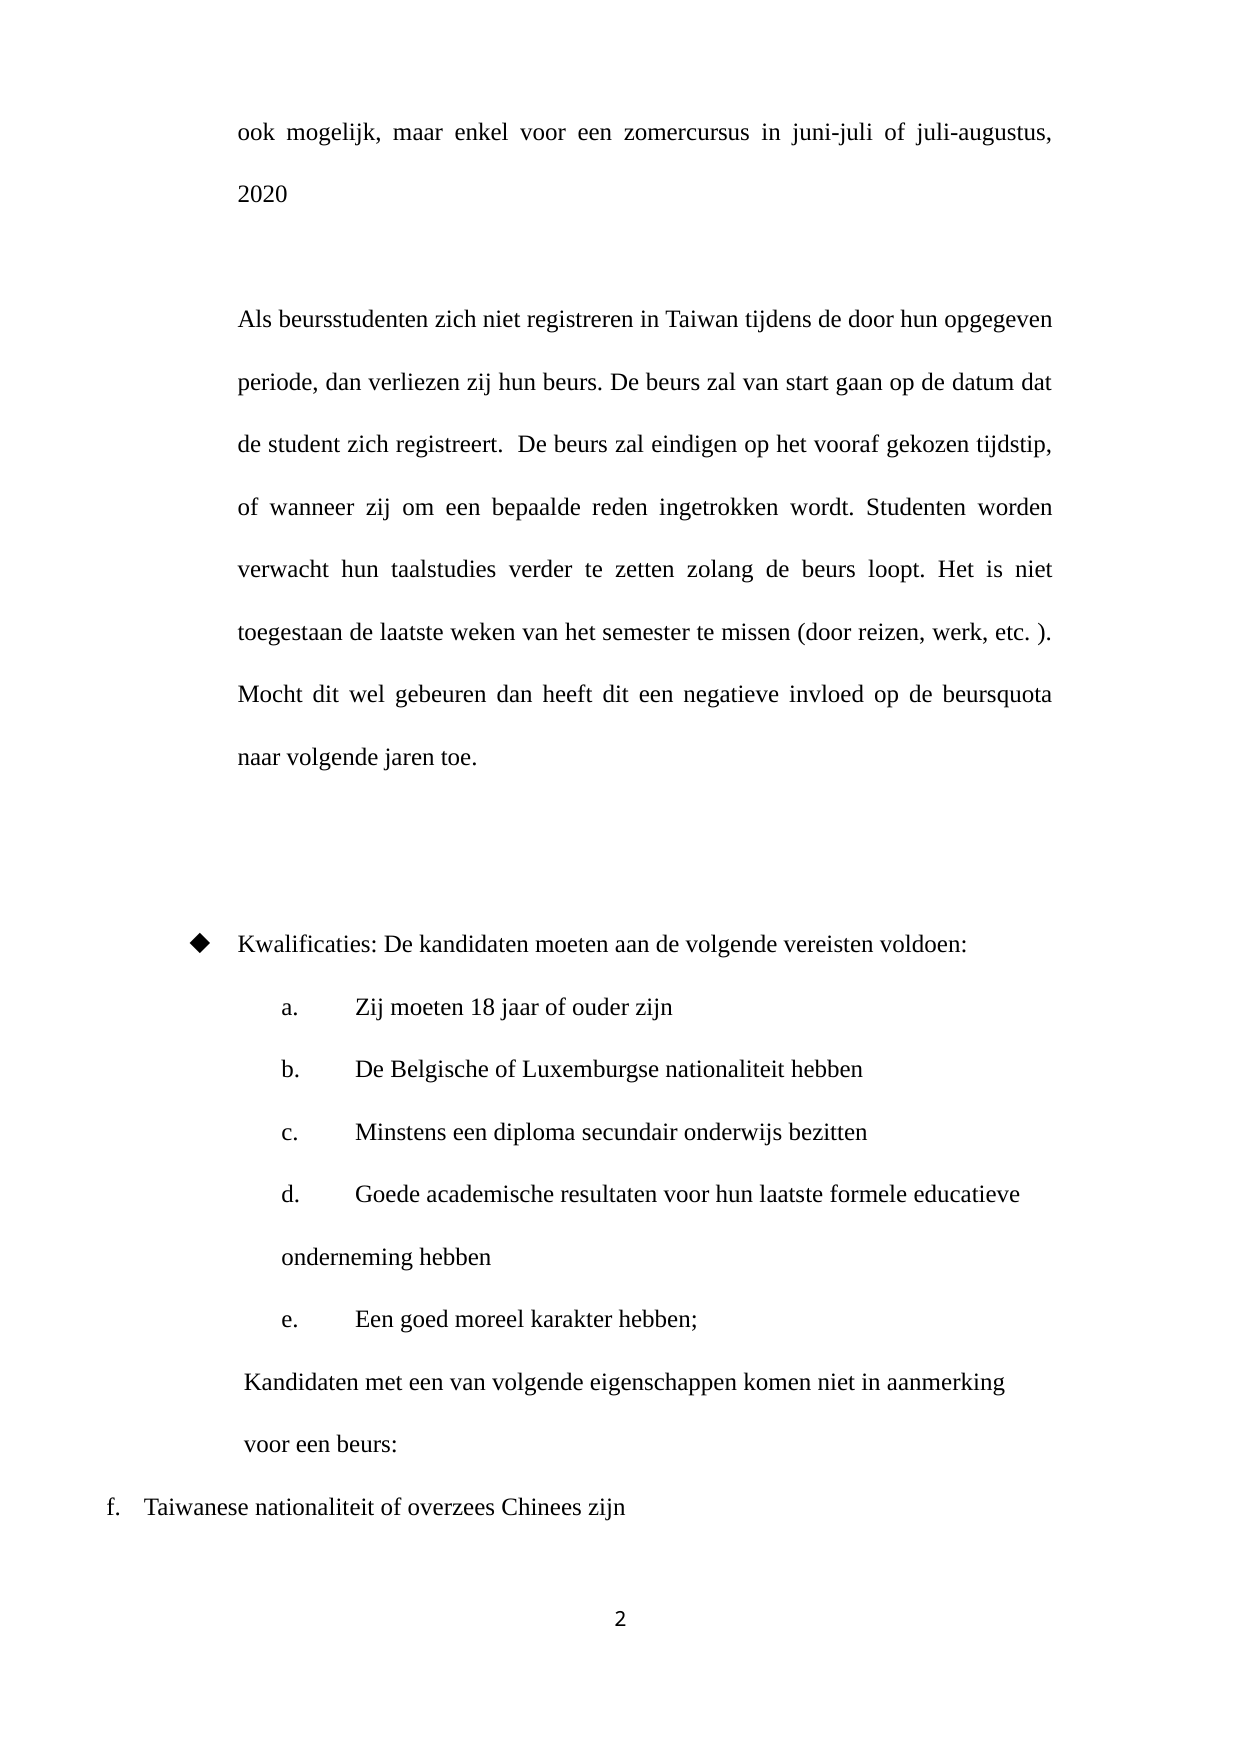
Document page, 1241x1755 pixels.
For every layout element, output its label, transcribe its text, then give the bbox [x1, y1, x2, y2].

text ook mogelijk, maar enkel voor een zomercursus in juni-juli of juli-augustus, 2020 [237, 89, 1053, 214]
list Minstens een diploma secundair onderwijs bezitten [281, 1089, 1053, 1152]
list Taiwanese nationaliteit of overzees Chinees zijn [106, 1464, 1053, 1527]
list Kwalificaties: De kandidaten moeten aan de volgende vereisten voldoen: [187, 902, 1053, 964]
text Als beursstudenten zich niet registreren in Taiwan tijdens de door hun opgegeven periode, dan verliezen zij hun beurs. De beurs zal van start gaan op de datum dat de student zich registreert. De beurs zal eindigen op het vooraf gekozen tijdstip, of wanneer zij om een bepaalde reden ingetrokken wordt. Studenten worden verwacht hun taalstudies verder te zetten zolang de beurs loopt. Het is niet toegestaan de laatste weken van het semester te missen (door reizen, werk, etc. ). Mocht dit wel gebeuren dan heeft dit een negatieve invloed op de beursquota naar volgende jaren toe. [237, 277, 1053, 777]
list Een goed moreel karakter hebben; [281, 1277, 1053, 1339]
list Goede academische resultaten voor hun laatste formele educatieve onderneming hebben [281, 1152, 1053, 1277]
list Zij moeten 18 jaar of ouder zijn [281, 964, 1053, 1027]
list De Belgische of Luxemburgse nationaliteit hebben [281, 1027, 1053, 1089]
text Kandidaten met een van volgende eigenschappen komen niet in aanmerking voor een beurs: [243, 1339, 1053, 1464]
